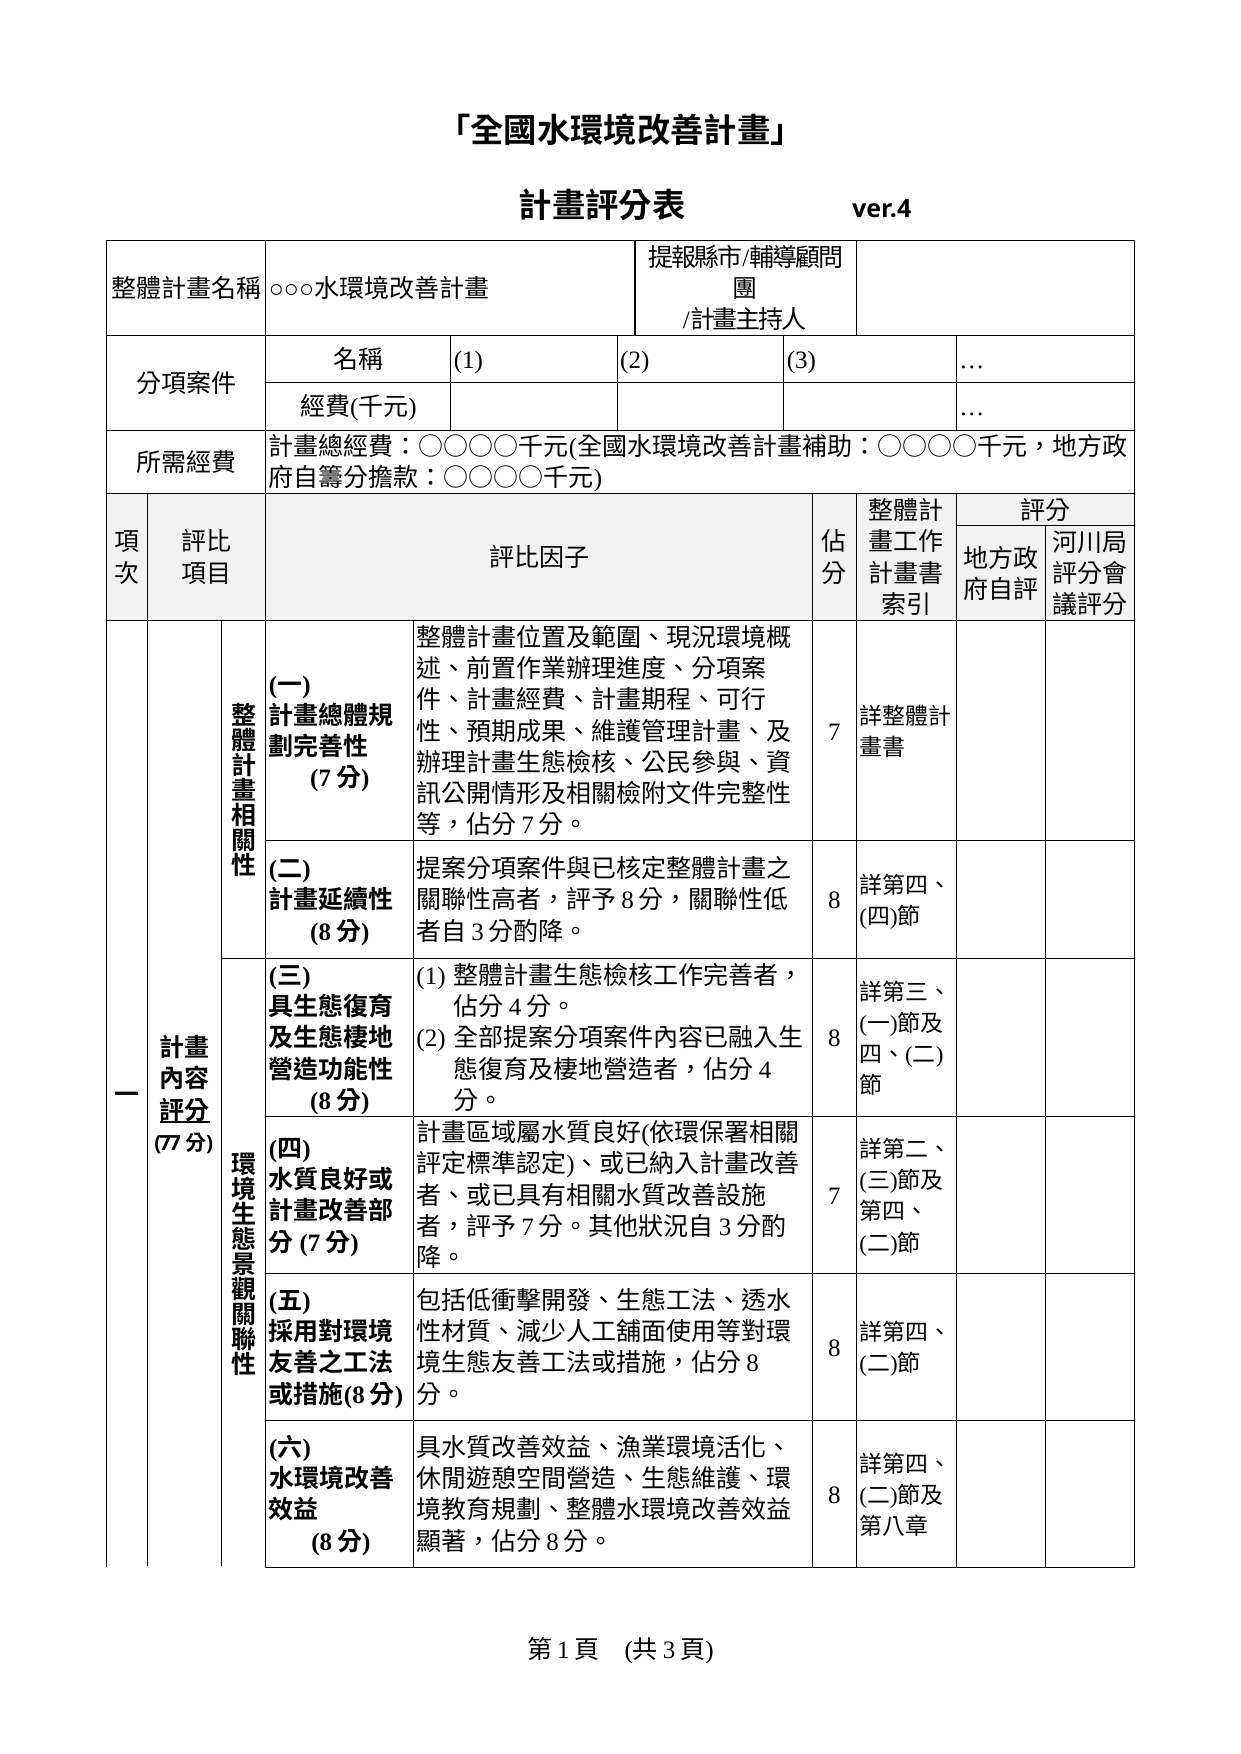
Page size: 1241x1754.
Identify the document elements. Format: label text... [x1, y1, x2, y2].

table_cell 河川局評分會議評分 [1046, 526, 1134, 620]
table_cell 評比因子 [266, 494, 812, 620]
table_header 整體計畫名稱 [107, 241, 265, 335]
table_cell (2) [618, 336, 783, 382]
table_cell … [957, 383, 1134, 429]
table_cell [1046, 1274, 1134, 1420]
table_cell 7 [813, 1117, 856, 1273]
table_cell 8 [813, 841, 856, 958]
table_cell 名稱 [266, 336, 450, 382]
table_cell 詳第四、 (二)節 [857, 1274, 956, 1420]
table_cell 經費(千元) [266, 383, 450, 429]
table_cell [957, 959, 1045, 1116]
table_cell 8 [813, 1421, 856, 1567]
table_cell [957, 1421, 1045, 1567]
table_cell 整體計畫生態檢核工作完善者，佔分4分。 全部提案分項案件內容已融入生態復育及棲地營造者，佔分4分。 [414, 959, 812, 1116]
table_cell (二) 計畫延續性 (8分) [266, 841, 413, 958]
table_cell 詳第四、 (四)節 [857, 841, 956, 958]
table_cell [957, 1117, 1045, 1273]
table_cell 評分 [957, 494, 1134, 525]
table_cell [1046, 959, 1134, 1116]
table_cell … [957, 336, 1134, 382]
table_cell 具水質改善效益、漁業環境活化、休閒遊憩空間營造、生態維護、環境教育規劃、整體水環境改善效益顯著，佔分8分。 [414, 1421, 812, 1567]
table_cell (五) 採用對環境友善之工法或措施(8分) [266, 1274, 413, 1420]
table_cell 詳第四、 (二)節及第八章 [857, 1421, 956, 1567]
table_cell [1046, 1117, 1134, 1273]
table_cell 地方政府自評 [957, 526, 1045, 620]
table_cell 計畫總經費：○○○○千元(全國水環境改善計畫補助：○○○○千元，地方政府自籌分擔款：○○○○千元) [266, 431, 1134, 493]
table_cell 整體計畫位置及範圍、現況環境概述、前置作業辦理進度、分項案件、計畫經費、計畫期程、可行性、預期成果、維護管理計畫、及辦理計畫生態檢核、公民參與、資訊公開情形及相關檢附文件完整性等，佔分7分。 [414, 621, 812, 840]
table_cell (三) 具生態復育及生態棲地營造功能性 (8分) [266, 959, 413, 1116]
table_cell (1) [451, 336, 617, 382]
table_cell 環境生態景觀關聯性 [221, 959, 265, 1567]
table_header ○○○水環境改善計畫 [266, 241, 634, 335]
table_cell [1046, 621, 1134, 840]
table_cell 8 [813, 959, 856, 1116]
table_cell 評比 項目 [148, 494, 265, 620]
table_cell [1046, 1421, 1134, 1567]
table_cell [451, 383, 617, 429]
table_cell [957, 1274, 1045, 1420]
table_cell (3) [784, 336, 956, 382]
table_cell 7 [813, 621, 856, 840]
table_cell 包括低衝擊開發、生態工法、透水性材質、減少人工舖面使用等對環境生態友善工法或措施，佔分8分。 [414, 1274, 812, 1420]
table_cell 分項案件 [107, 336, 265, 429]
table_cell 詳第三、 (一)節及四、(二)節 [857, 959, 956, 1116]
table_cell 詳第二、(三)節及第四、(二)節 [857, 1117, 956, 1273]
table_cell [1046, 841, 1134, 958]
table_header 提報縣市/輔導顧問團 /計畫主持人 [636, 241, 856, 335]
table_cell 整體計畫相關性 [222, 621, 265, 958]
table_cell (一) 計畫總體規劃完善性 (7分) [266, 621, 413, 840]
table_cell [957, 841, 1045, 958]
table_cell 8 [813, 1274, 856, 1420]
table_cell [957, 621, 1045, 840]
table_cell [618, 383, 783, 429]
table_cell 計畫區域屬水質良好(依環保署相關評定標準認定)、或已納入計畫改善者、或已具有相關水質改善設施者，評予7分。其他狀況自3分酌降。 [414, 1117, 812, 1273]
table_cell 提案分項案件與已核定整體計畫之關聯性高者，評予8分，關聯性低者自3分酌降。 [414, 841, 812, 958]
table_cell 整體計畫工作計畫書索引 [857, 494, 956, 620]
table_cell 項次 [107, 494, 147, 620]
table_cell 一 [107, 621, 148, 1567]
table_cell 佔分 [813, 494, 856, 620]
table_cell 計畫內容評分 (77分) [148, 621, 221, 1567]
table_header [857, 241, 1134, 335]
table_cell 所需經費 [107, 431, 265, 493]
table_cell 詳整體計畫書 [857, 621, 956, 840]
table_cell (四) 水質良好或計畫改善部分 (7分) [266, 1117, 413, 1273]
table_cell (六) 水環境改善效益 (8分) [266, 1421, 413, 1567]
text 計畫評分表 ver.4 [118, 165, 1122, 240]
table_cell [784, 383, 956, 429]
text 「全國水環境改善計畫」 [118, 90, 1122, 165]
